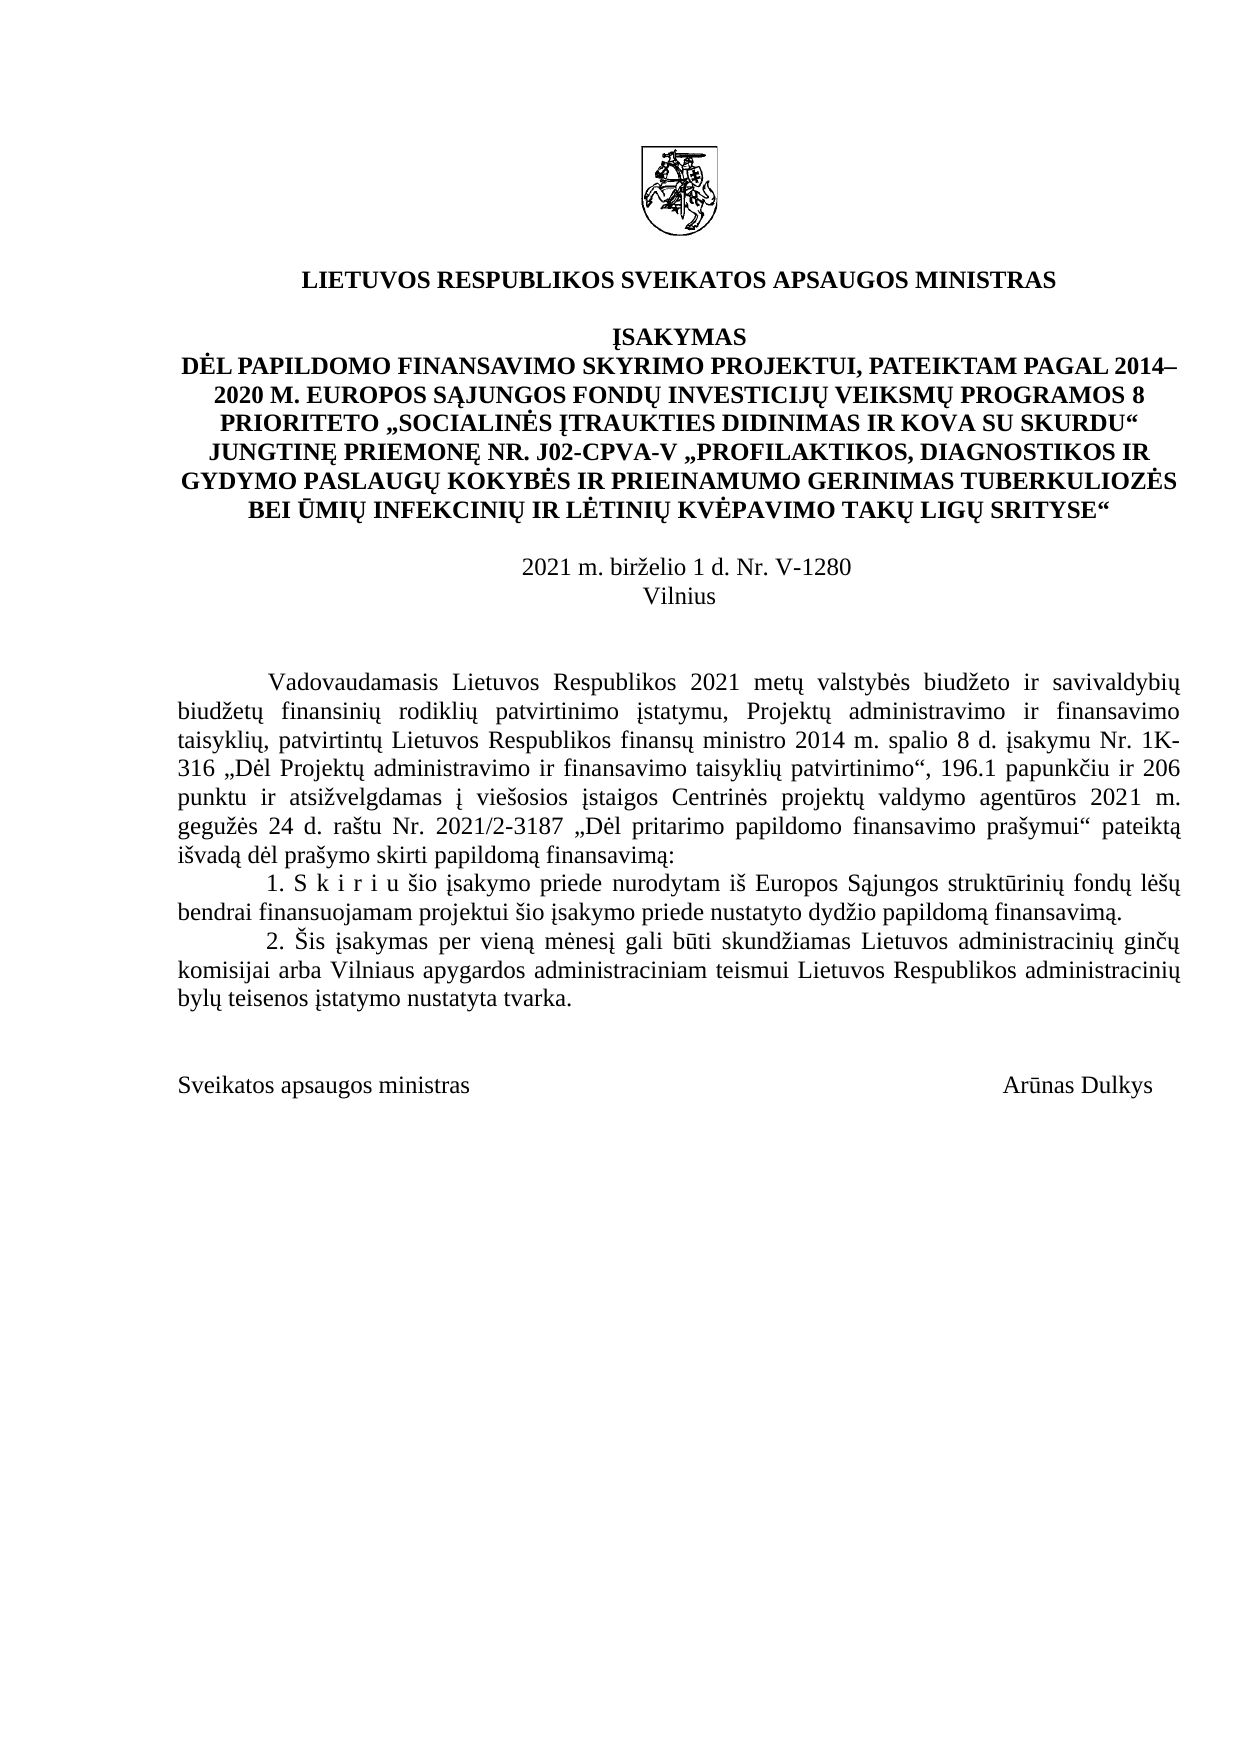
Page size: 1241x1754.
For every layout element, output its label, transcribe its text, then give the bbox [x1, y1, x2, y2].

text Vadovaudamasis Lietuvos Respublikos 2021 metų valstybės biudžeto ir savivaldybių biudžetų finansinių rodiklių patvirtinimo įstatymu, Projektų administravimo ir finansavimo taisyklių, patvirtintų Lietuvos Respublikos finansų ministro 2014 m. spalio 8 d. įsakymu Nr. 1K-316 „Dėl Projektų administravimo ir finansavimo taisyklių patvirtinimo“, 196.1 papunkčiu ir 206 punktu ir atsižvelgdamas į viešosios įstaigos Centrinės projektų valdymo agentūros 2021 m. gegužės 24 d. raštu Nr. 2021/2-3187 „Dėl pritarimo papildomo finansavimo prašymui“ pateiktą išvadą dėl prašymo skirti papildomą finansavimą: [177, 667, 1181, 868]
text 1. S k i r i u šio įsakymo priede nurodytam iš Europos Sąjungos struktūrinių fondų lėšų bendrai finansuojamam projektui šio įsakymo priede nustatyto dydžio papildomą finansavimą. [177, 868, 1181, 926]
text Vilnius [177, 581, 1181, 610]
text LIETUVOS RESPUBLIKOS SVEIKATOS APSAUGOS MINISTRAS [177, 265, 1181, 293]
text DĖL PAPILDOMO FINANSAVIMO SKYRIMO PROJEKTUI, PATEIKTAM PAGAL 2014–2020 M. EUROPOS SĄJUNGOS FONDŲ INVESTICIJŲ VEIKSMŲ PROGRAMOS 8 PRIORITETO „SOCIALINĖS ĮTRAUKTIES DIDINIMAS IR KOVA SU SKURDU“ JUNGTINĘ PRIEMONĘ NR. J02-CPVA-V „PROFILAKTIKOS, DIAGNOSTIKOS IR GYDYMO PASLAUGŲ KOKYBĖS IR PRIEINAMUMO GERINIMAS TUBERKULIOZĖS BEI ŪMIŲ INFEKCINIŲ IR LĖTINIŲ KVĖPAVIMO TAKŲ LIGŲ SRITYSE“ [177, 351, 1181, 523]
text 2. Šis įsakymas per vieną mėnesį gali būti skundžiamas Lietuvos administracinių ginčų komisijai arba Vilniaus apygardos administraciniam teismui Lietuvos Respublikos administracinių bylų teisenos įstatymo nustatyta tvarka. [177, 926, 1181, 1012]
text ĮSAKYMAS [177, 322, 1181, 351]
text 2021 m. birželio 1 d. Nr. V-1280 [177, 552, 1196, 581]
text Sveikatos apsaugos ministras Arūnas Dulkys [177, 1070, 1181, 1098]
